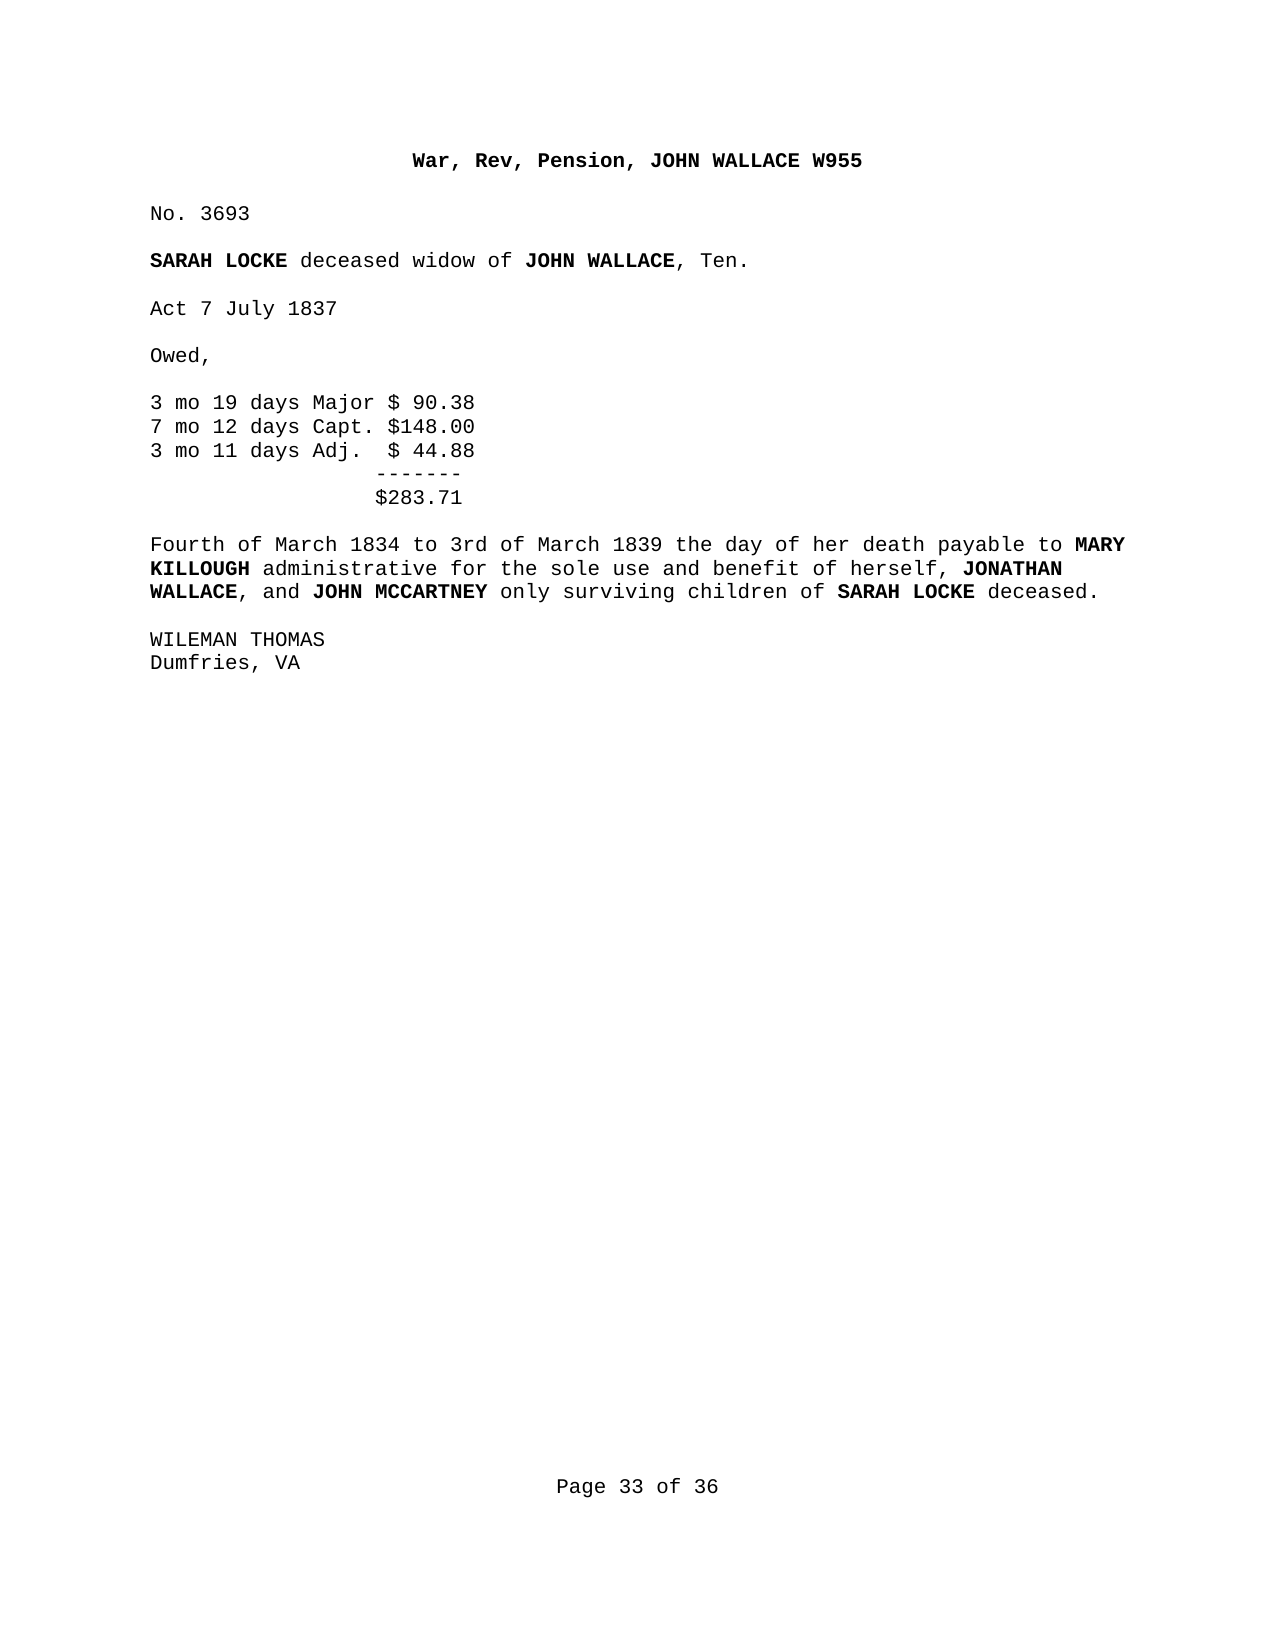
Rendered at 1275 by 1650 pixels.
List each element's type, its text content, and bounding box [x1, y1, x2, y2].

text No. 3693 [150, 203, 1125, 227]
text 3 mo 19 days Major $ 90.38 [150, 392, 1125, 416]
text Act 7 July 1837 [150, 298, 1125, 321]
text Wileman Thomas [150, 629, 1125, 652]
text 7 mo 12 days Capt. $148.00 [150, 416, 1125, 439]
text Fourth of March 1834 to 3rd of March 1839 the day of her death payable to Mary killough administrative for the sole use and benefit of herself, Jonathan Wallace, and John McCartney only surviving children of Sarah Locke deceased. [150, 534, 1125, 605]
text Sarah Locke deceased widow of John Wallace, Ten. [150, 250, 1125, 274]
text 3 mo 11 days Adj. $ 44.88 [150, 439, 1125, 463]
text ------- [150, 463, 1125, 487]
text Dumfries, VA [150, 652, 1125, 676]
text Owed, [150, 345, 1125, 369]
text $283.71 [150, 487, 1125, 511]
